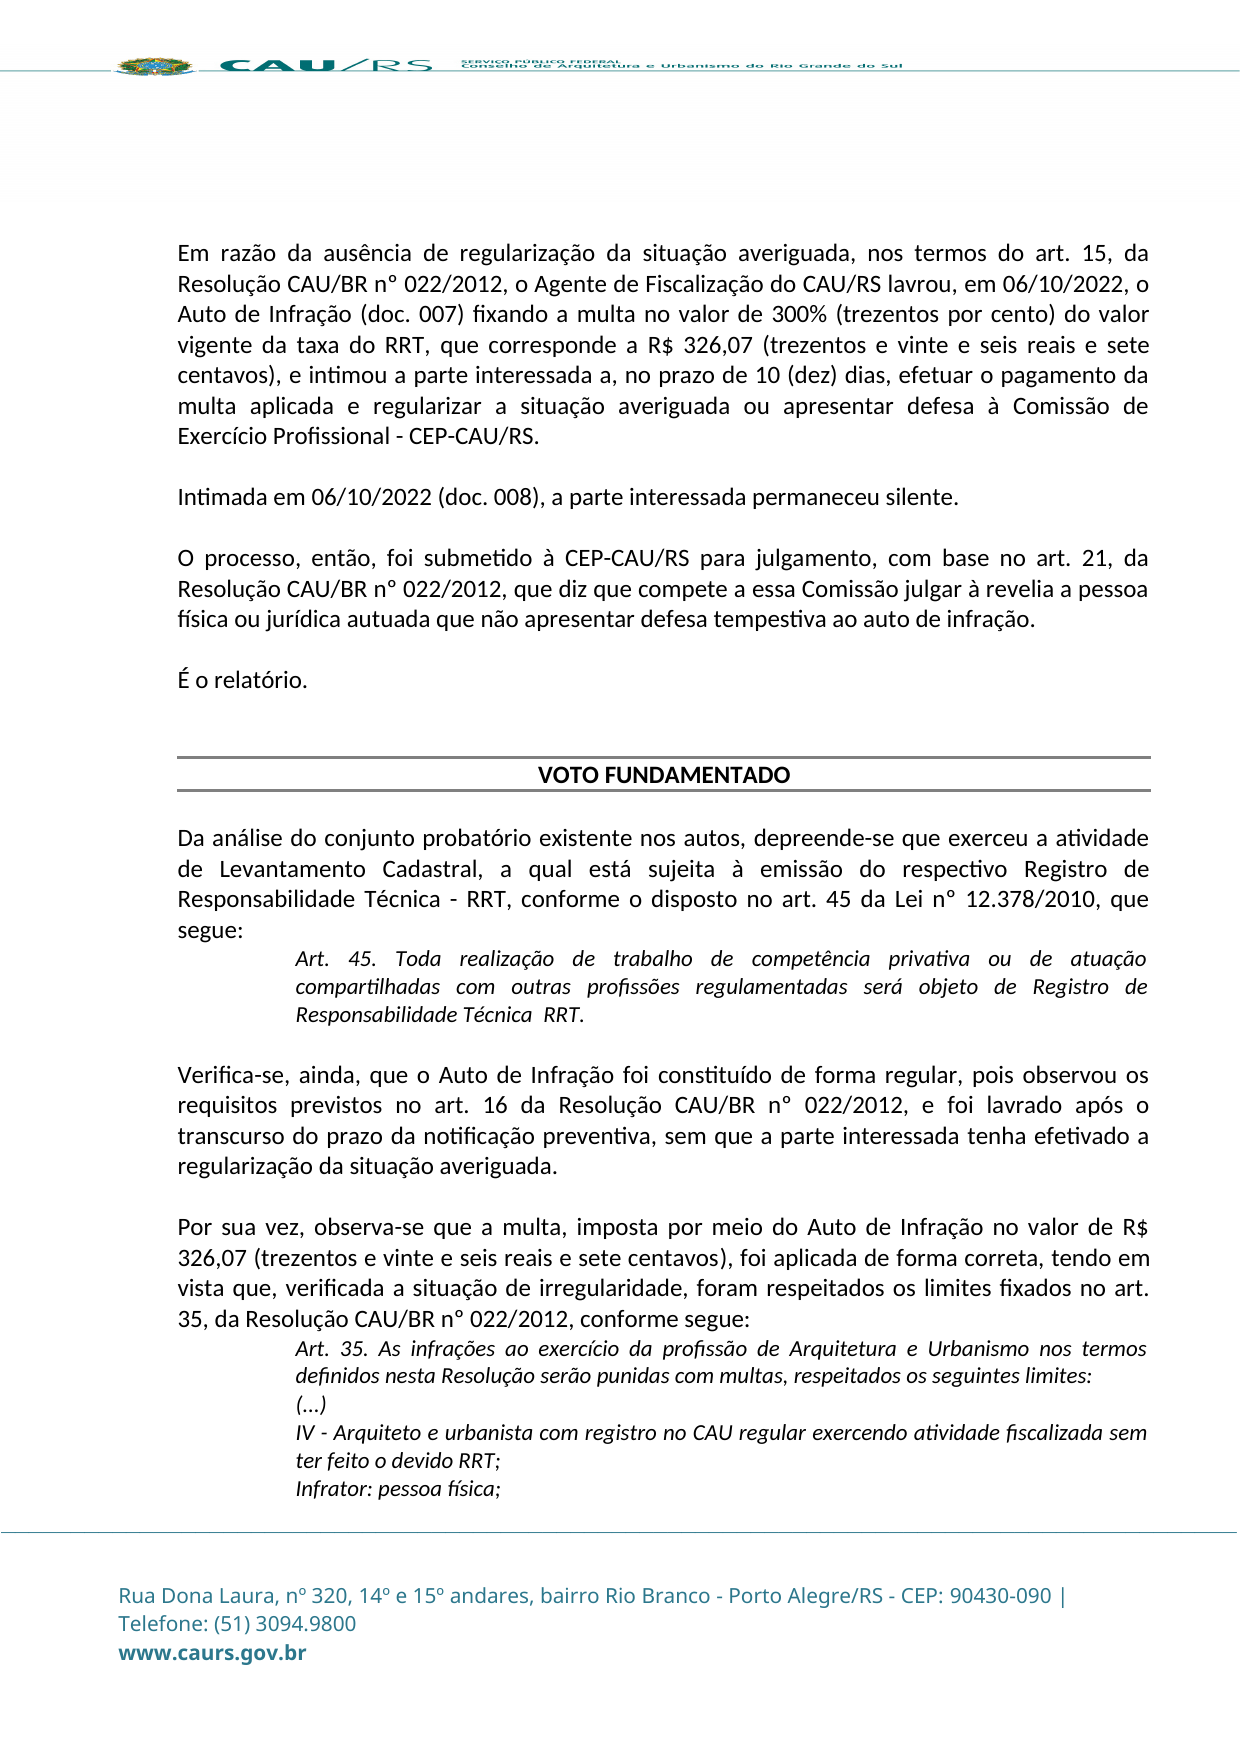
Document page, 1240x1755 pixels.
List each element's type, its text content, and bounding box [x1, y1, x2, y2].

text Infrator: pessoa física; [295, 1474, 1151, 1502]
text Intimada em 06/10/2022 (doc. 008), a parte interessada permaneceu silente. [177, 481, 1151, 512]
text Da análise do conjunto probatório existente nos autos, depreende-se que exerceu a atividade de Levantamento Cadastral, a qual está sujeita à emissão do respectivo Registro de Responsabilidade Técnica - RRT, conforme o disposto no art. 45 da Lei nº 12.378/2010, que segue: [177, 822, 1151, 944]
table_header VOTO FUNDAMENTADO [177, 759, 1151, 789]
text (...) [295, 1390, 1151, 1418]
text Art. 35. As infrações ao exercício da profissão de Arquitetura e Urbanismo nos termos definidos nesta Resolução serão punidas com multas, respeitados os seguintes limites: [295, 1334, 1151, 1390]
text O processo, então, foi submetido à CEP-CAU/RS para julgamento, com base no art. 21, da Resolução CAU/BR nº 022/2012, que diz que compete a essa Comissão julgar à revelia a pessoa física ou jurídica autuada que não apresentar defesa tempestiva ao auto de infração. [177, 542, 1151, 634]
text IV - Arquiteto e urbanista com registro no CAU regular exercendo atividade fiscalizada sem ter feito o devido RRT; [295, 1418, 1151, 1474]
text Em razão da ausência de regularização da situação averiguada, nos termos do art. 15, da Resolução CAU/BR nº 022/2012, o Agente de Fiscalização do CAU/RS lavrou, em 06/10/2022, o Auto de Infração (doc. 007) fixando a multa no valor de 300% (trezentos por cento) do valor vigente da taxa do RRT, que corresponde a R$ 326,07 (trezentos e vinte e seis reais e sete centavos), e intimou a parte interessada a, no prazo de 10 (dez) dias, efetuar o pagamento da multa aplicada e regularizar a situação averiguada ou apresentar defesa à Comissão de Exercício Profissional - CEP-CAU/RS. [177, 237, 1151, 451]
text Art. 45. Toda realização de trabalho de competência privativa ou de atuação compartilhadas com outras profissões regulamentadas será objeto de Registro de Responsabilidade Técnica ­ RRT. [295, 944, 1151, 1028]
text Por sua vez, observa-se que a multa, imposta por meio do Auto de Infração no valor de R$ 326,07 (trezentos e vinte e seis reais e sete centavos), foi aplicada de forma correta, tendo em vista que, verificada a situação de irregularidade, foram respeitados os limites fixados no art. 35, da Resolução CAU/BR nº 022/2012, conforme segue: [177, 1212, 1151, 1334]
text Verifica-se, ainda, que o Auto de Infração foi constituído de forma regular, pois observou os requisitos previstos no art. 16 da Resolução CAU/BR nº 022/2012, e foi lavrado após o transcurso do prazo da notificação preventiva, sem que a parte interessada tenha efetivado a regularização da situação averiguada. [177, 1059, 1151, 1181]
text É o relatório. [177, 664, 1151, 695]
